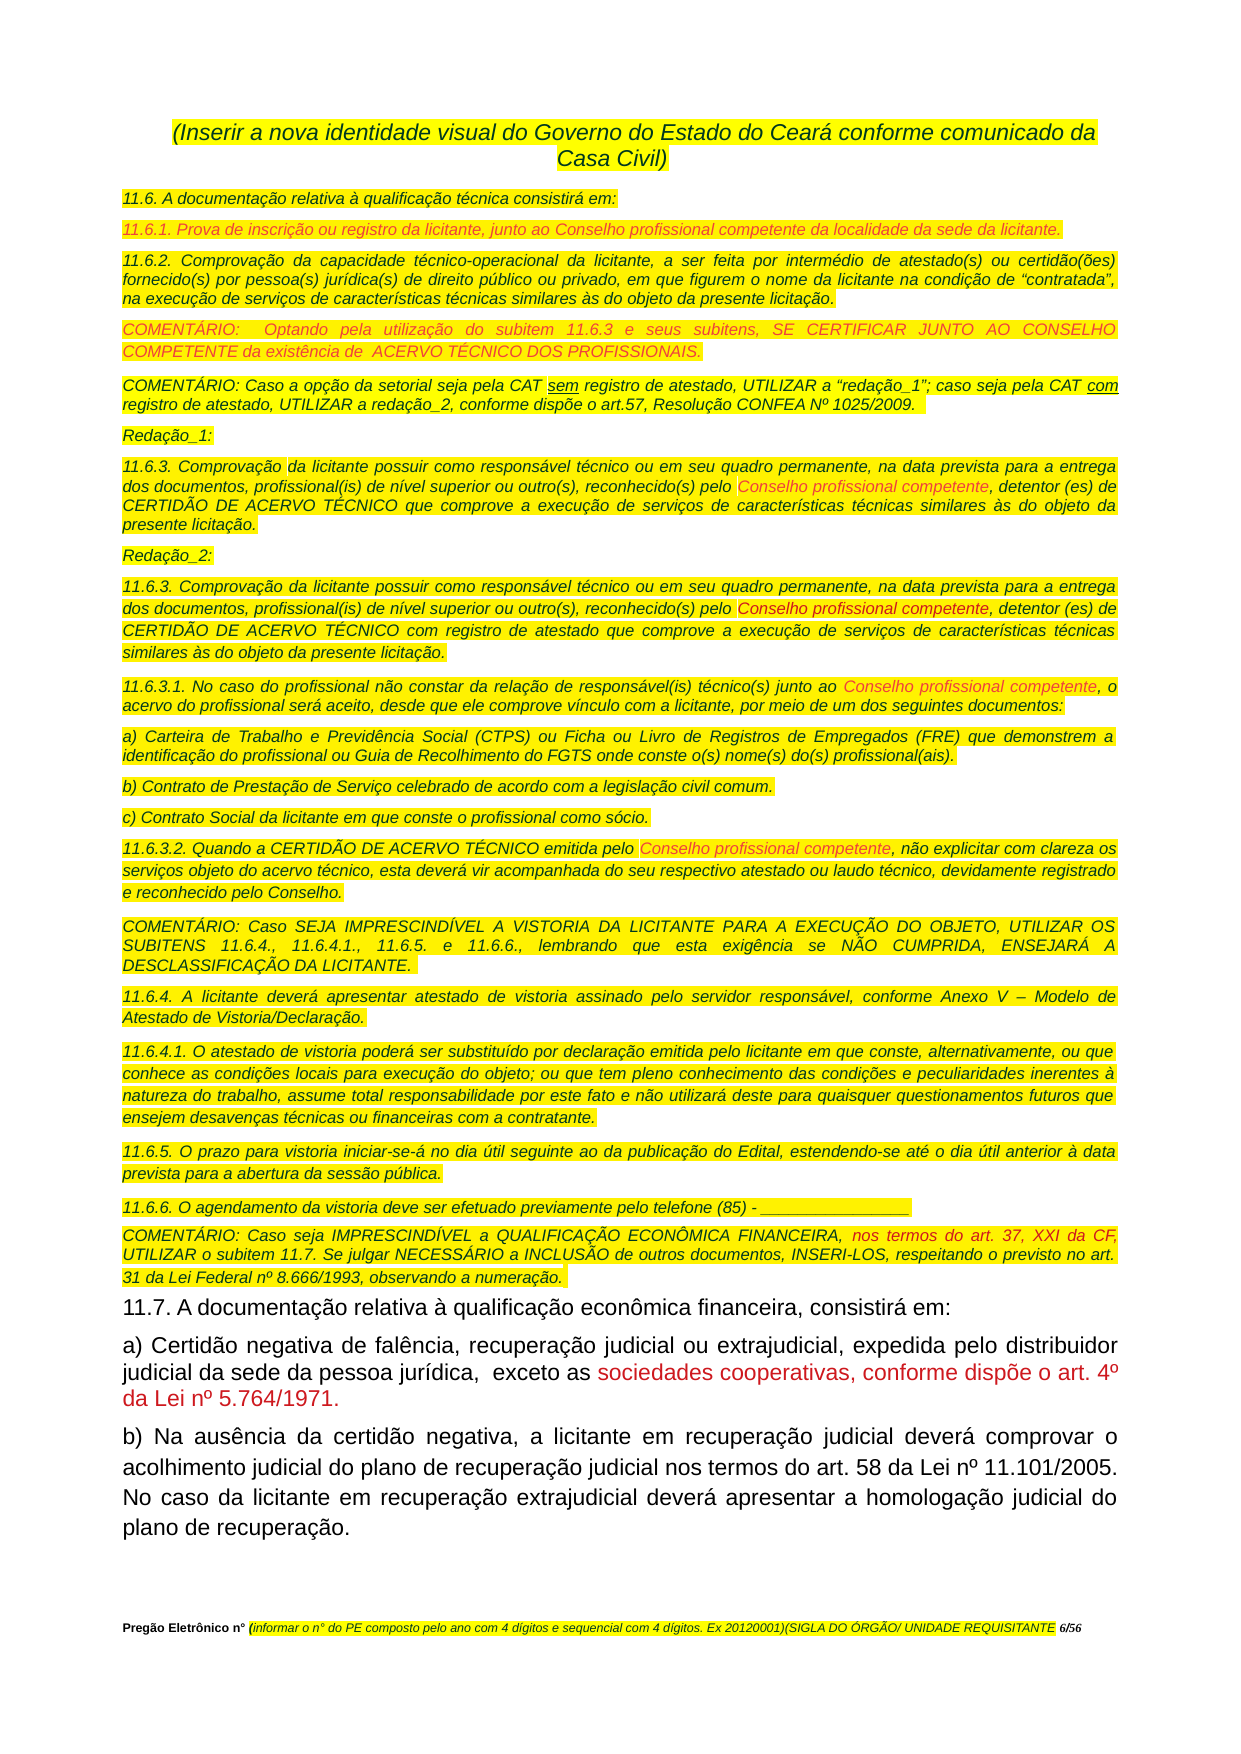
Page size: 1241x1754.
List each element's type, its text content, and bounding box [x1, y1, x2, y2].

text COMENTÁRIO: Caso SEJA IMPRESCINDÍVEL A VISTORIA DA LICITANTE PARA A EXECUÇÃO DO OBJETO, UTILIZAR OS SUBITENS 11.6.4., 11.6.4.1., 11.6.5. e 11.6.6., lembrando que esta exigência se NÃO CUMPRIDA, ENSEJARÁ A DESCLASSIFICAÇÃO DA LICITANTE. [122, 917, 1118, 974]
text 11.6.3.1. No caso do profissional não constar da relação de responsável(is) técnico(s) junto ao Conselho profissional competente, o acervo do profissional será aceito, desde que ele comprove vínculo com a licitante, por meio de um dos seguintes documentos: [122, 677, 1118, 715]
text 11.7. A documentação relativa à qualificação econômica financeira, consistirá em: [122, 1294, 1118, 1320]
text 11.6.3. Comprovação da licitante possuir como responsável técnico ou em seu quadro permanente, na data prevista para a entrega dos documentos, profissional(is) de nível superior ou outro(s), reconhecido(s) pelo Conselho profissional competente, detentor (es) de CERTIDÃO DE ACERVO TÉCNICO que comprove a execução de serviços de características técnicas similares às do objeto da presente licitação. [122, 457, 1118, 534]
text a) Carteira de Trabalho e Previdência Social (CTPS) ou Ficha ou Livro de Registros de Empregados (FRE) que demonstrem a identificação do profissional ou Guia de Recolhimento do FGTS onde conste o(s) nome(s) do(s) profissional(ais). [122, 727, 1116, 765]
text Redação_1: [122, 426, 1118, 445]
text COMENTÁRIO: Caso a opção da setorial seja pela CAT sem registro de atestado, UTILIZAR a “redação_1”; caso seja pela CAT com registro de atestado, UTILIZAR a redação_2, conforme dispõe o art.57, Resolução CONFEA Nº 1025/2009. [122, 376, 1118, 414]
text 11.6.4. A licitante deverá apresentar atestado de vistoria assinado pelo servidor responsável, conforme Anexo V – Modelo de Atestado de Vistoria/Declaração. [122, 986, 1118, 1027]
text 11.6.2. Comprovação da capacidade técnico-operacional da licitante, a ser feita por intermédio de atestado(s) ou certidão(ões) fornecido(s) por pessoa(s) jurídica(s) de direito público ou privado, em que figurem o nome da licitante na condição de “contratada”, na execução de serviços de características técnicas similares às do objeto da presente licitação. [122, 251, 1118, 308]
text COMENTÁRIO: Caso seja IMPRESCINDÍVEL a QUALIFICAÇÃO ECONÔMICA FINANCEIRA, nos termos do art. 37, XXI da CF, UTILIZAR o subitem 11.7. Se julgar NECESSÁRIO a INCLUSÃO de outros documentos, INSERI-LOS, respeitando o previsto no art. 31 da Lei Federal nº 8.666/1993, observando a numeração. [122, 1226, 1118, 1288]
text 11.6.3.2. Quando a CERTIDÃO DE ACERVO TÉCNICO emitida pelo Conselho profissional competente, não explicitar com clareza os serviços objeto do acervo técnico, esta deverá vir acompanhada do seu respectivo atestado ou laudo técnico, devidamente registrado e reconhecido pelo Conselho. [122, 839, 1118, 902]
text Redação_2: [122, 546, 1118, 565]
text a) Certidão negativa de falência, recuperação judicial ou extrajudicial, expedida pelo distribuidor judicial da sede da pessoa jurídica, exceto as sociedades cooperativas, conforme dispõe o art. 4º da Lei nº 5.764/1971. [122, 1332, 1118, 1411]
text COMENTÁRIO: Optando pela utilização do subitem 11.6.3 e seus subitens, SE CERTIFICAR JUNTO AO CONSELHO COMPETENTE da existência de ACERVO TÉCNICO DOS PROFISSIONAIS. [122, 320, 1118, 361]
text 11.6.3. Comprovação da licitante possuir como responsável técnico ou em seu quadro permanente, na data prevista para a entrega dos documentos, profissional(is) de nível superior ou outro(s), reconhecido(s) pelo Conselho profissional competente, detentor (es) de CERTIDÃO DE ACERVO TÉCNICO com registro de atestado que comprove a execução de serviços de características técnicas similares às do objeto da presente licitação. [122, 577, 1118, 662]
text c) Contrato Social da licitante em que conste o profissional como sócio. [122, 808, 1118, 827]
text b) Contrato de Prestação de Serviço celebrado de acordo com a legislação civil comum. [122, 777, 1118, 796]
text 11.6.1. Prova de inscrição ou registro da licitante, junto ao Conselho profissional competente da localidade da sede da licitante. [122, 220, 1118, 239]
text b) Na ausência da certidão negativa, a licitante em recuperação judicial deverá comprovar o acolhimento judicial do plano de recuperação judicial nos termos do art. 58 da Lei nº 11.101/2005. No caso da licitante em recuperação extrajudicial deverá apresentar a homologação judicial do plano de recuperação. [122, 1423, 1118, 1540]
text 11.6.6. O agendamento da vistoria deve ser efetuado previamente pelo telefone (85) - ________________ [122, 1198, 1116, 1217]
text 11.6.4.1. O atestado de vistoria poderá ser substituído por declaração emitida pelo licitante em que conste, alternativamente, ou que conhece as condições locais para execução do objeto; ou que tem pleno conhecimento das condições e peculiaridades inerentes à natureza do trabalho, assume total responsabilidade por este fato e não utilizará deste para quaisquer questionamentos futuros que ensejem desavenças técnicas ou financeiras com a contratante. [122, 1042, 1116, 1127]
text 11.6. A documentação relativa à qualificação técnica consistirá em: [122, 189, 1118, 208]
text 11.6.5. O prazo para vistoria iniciar-se-á no dia útil seguinte ao da publicação do Edital, estendendo-se até o dia útil anterior à data prevista para a abertura da sessão pública. [122, 1142, 1118, 1183]
